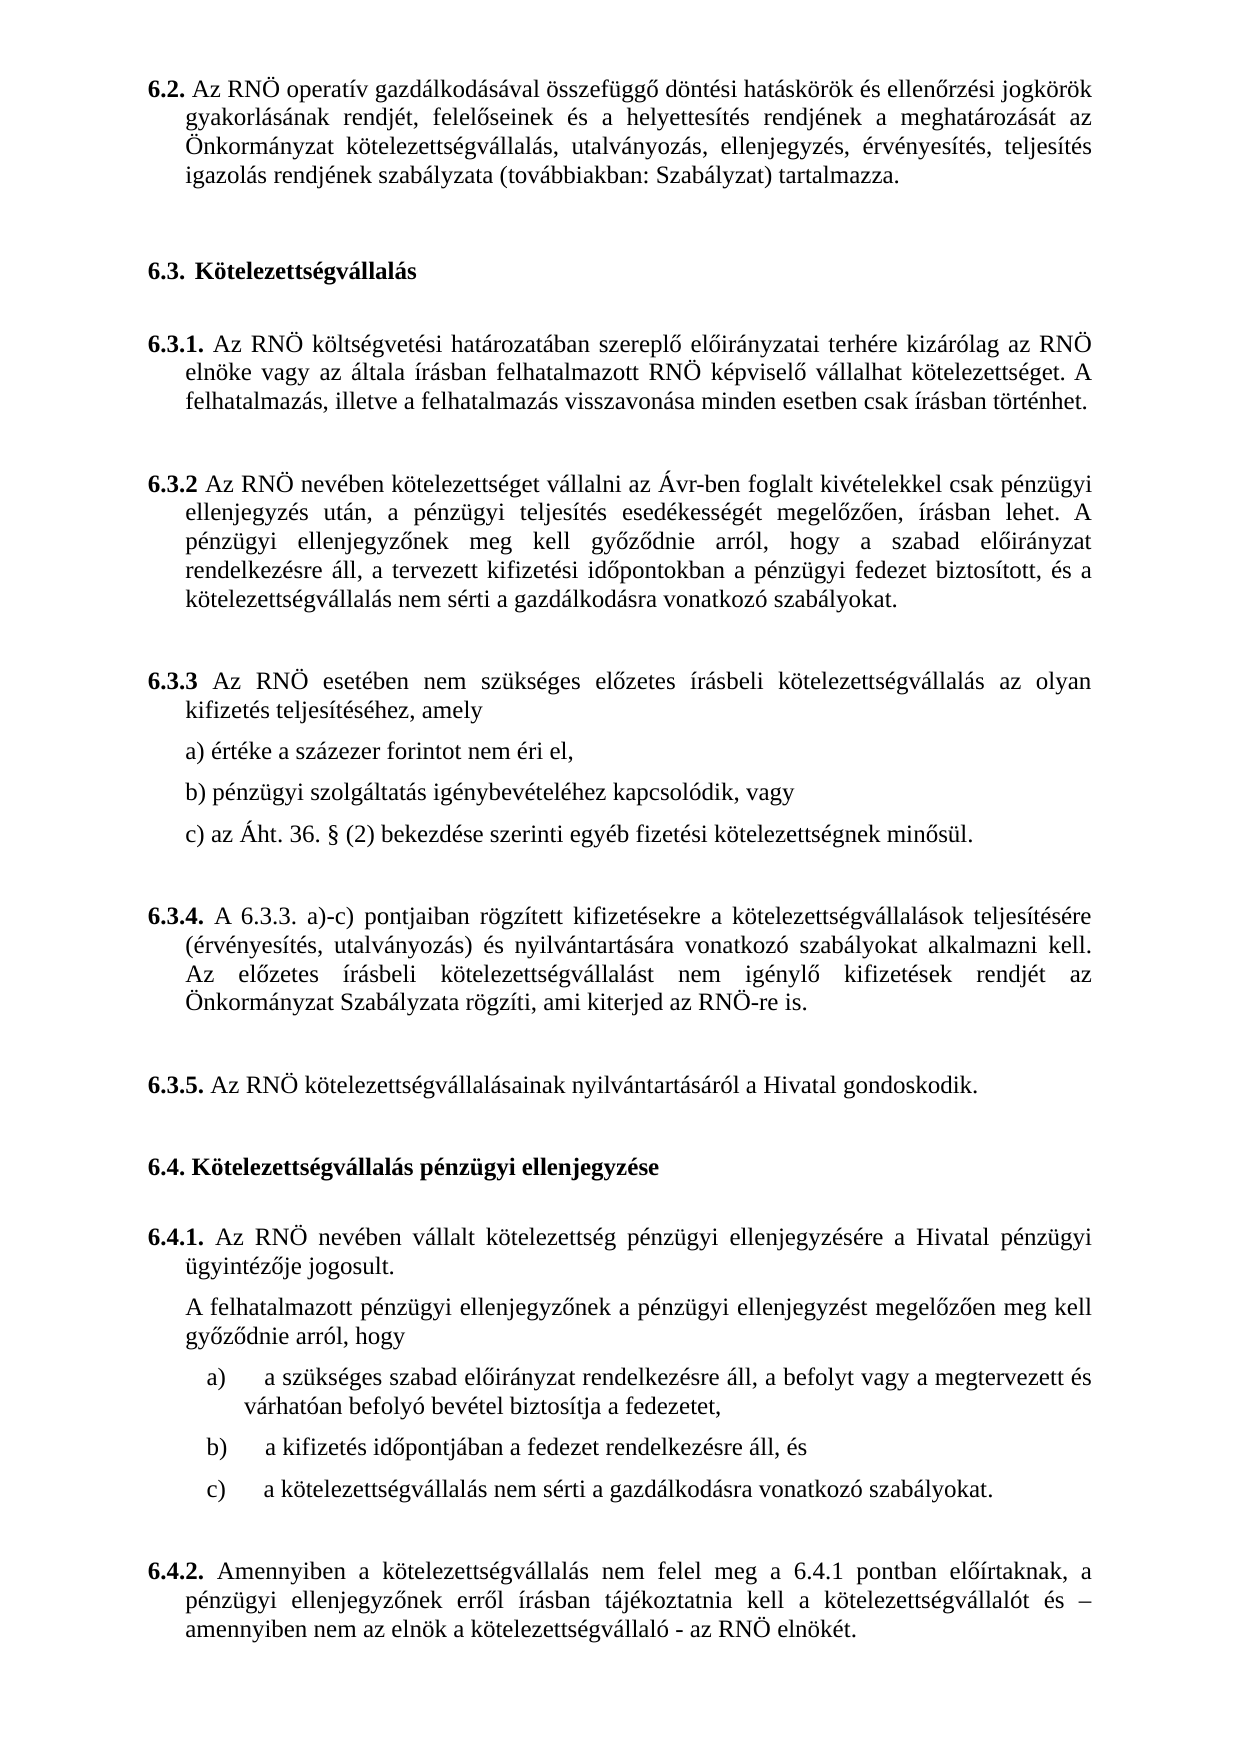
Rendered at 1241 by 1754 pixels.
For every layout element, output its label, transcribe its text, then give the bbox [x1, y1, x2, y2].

text b) a kifizetés időpontjában a fedezet rendelkezésre áll, és [206, 1432, 1093, 1461]
subtitle 6.3. Kötelezettségvállalás [148, 244, 1093, 287]
text c) a kötelezettségvállalás nem sérti a gazdálkodásra vonatkozó szabályokat. [206, 1474, 1093, 1502]
text 6.4.2. Amennyiben a kötelezettségvállalás nem felel meg a 6.4.1 pontban előírtaknak, a pénzügyi ellenjegyzőnek erről írásban tájékoztatnia kell a kötelezettségvállalót és – amennyiben nem az elnök a kötelezettségvállaló - az RNÖ elnökét. [148, 1556, 1093, 1642]
text 6.3.1. Az RNÖ költségvetési határozatában szereplő előirányzatai terhére kizárólag az RNÖ elnöke vagy az általa írásban felhatalmazott RNÖ képviselő vállalhat kötelezettséget. A felhatalmazás, illetve a felhatalmazás visszavonása minden esetben csak írásban történhet. [148, 329, 1093, 415]
subtitle 6.4. Kötelezettségvállalás pénzügyi ellenjegyzése [148, 1152, 1093, 1181]
text A felhatalmazott pénzügyi ellenjegyzőnek a pénzügyi ellenjegyzést megelőzően meg kell győződnie arról, hogy [185, 1292, 1093, 1350]
text 6.3.5. Az RNÖ kötelezettségvállalásainak nyilvántartásáról a Hivatal gondoskodik. [148, 1070, 1093, 1099]
text 6.4.1. Az RNÖ nevében vállalt kötelezettség pénzügyi ellenjegyzésére a Hivatal pénzügyi ügyintézője jogosult. [148, 1222, 1093, 1280]
text 6.3.3 Az RNÖ esetében nem szükséges előzetes írásbeli kötelezettségvállalás az olyan kifizetés teljesítéséhez, amely [148, 666, 1093, 724]
text c) az Áht. 36. § (2) bekezdése szerinti egyéb fizetési kötelezettségnek minősül. [185, 819, 1093, 847]
text 6.3.4. A 6.3.3. a)-c) pontjaiban rögzített kifizetésekre a kötelezettségvállalások teljesítésére (érvényesítés, utalványozás) és nyilvántartására vonatkozó szabályokat alkalmazni kell. Az előzetes írásbeli kötelezettségvállalást nem igénylő kifizetések rendjét az Önkormányzat Szabályzata rögzíti, ami kiterjed az RNÖ-re is. [148, 901, 1093, 1016]
text a) a szükséges szabad előirányzat rendelkezésre áll, a befolyt vagy a megtervezett és várhatóan befolyó bevétel biztosítja a fedezetet, [206, 1362, 1093, 1420]
text b) pénzügyi szolgáltatás igénybevételéhez kapcsolódik, vagy [185, 777, 1093, 806]
text 6.3.2 Az RNÖ nevében kötelezettséget vállalni az Ávr-ben foglalt kivételekkel csak pénzügyi ellenjegyzés után, a pénzügyi teljesítés esedékességét megelőzően, írásban lehet. A pénzügyi ellenjegyzőnek meg kell győződnie arról, hogy a szabad előirányzat rendelkezésre áll, a tervezett kifizetési időpontokban a pénzügyi fedezet biztosított, és a kötelezettségvállalás nem sérti a gazdálkodásra vonatkozó szabályokat. [148, 469, 1093, 612]
text a) értéke a százezer forintot nem éri el, [185, 736, 1093, 765]
text 6.2. Az RNÖ operatív gazdálkodásával összefüggő döntési hatáskörök és ellenőrzési jogkörök gyakorlásának rendjét, felelőseinek és a helyettesítés rendjének a meghatározását az Önkormányzat kötelezettségvállalás, utalványozás, ellenjegyzés, érvényesítés, teljesítés igazolás rendjének szabályzata (továbbiakban: Szabályzat) tartalmazza. [148, 74, 1093, 189]
